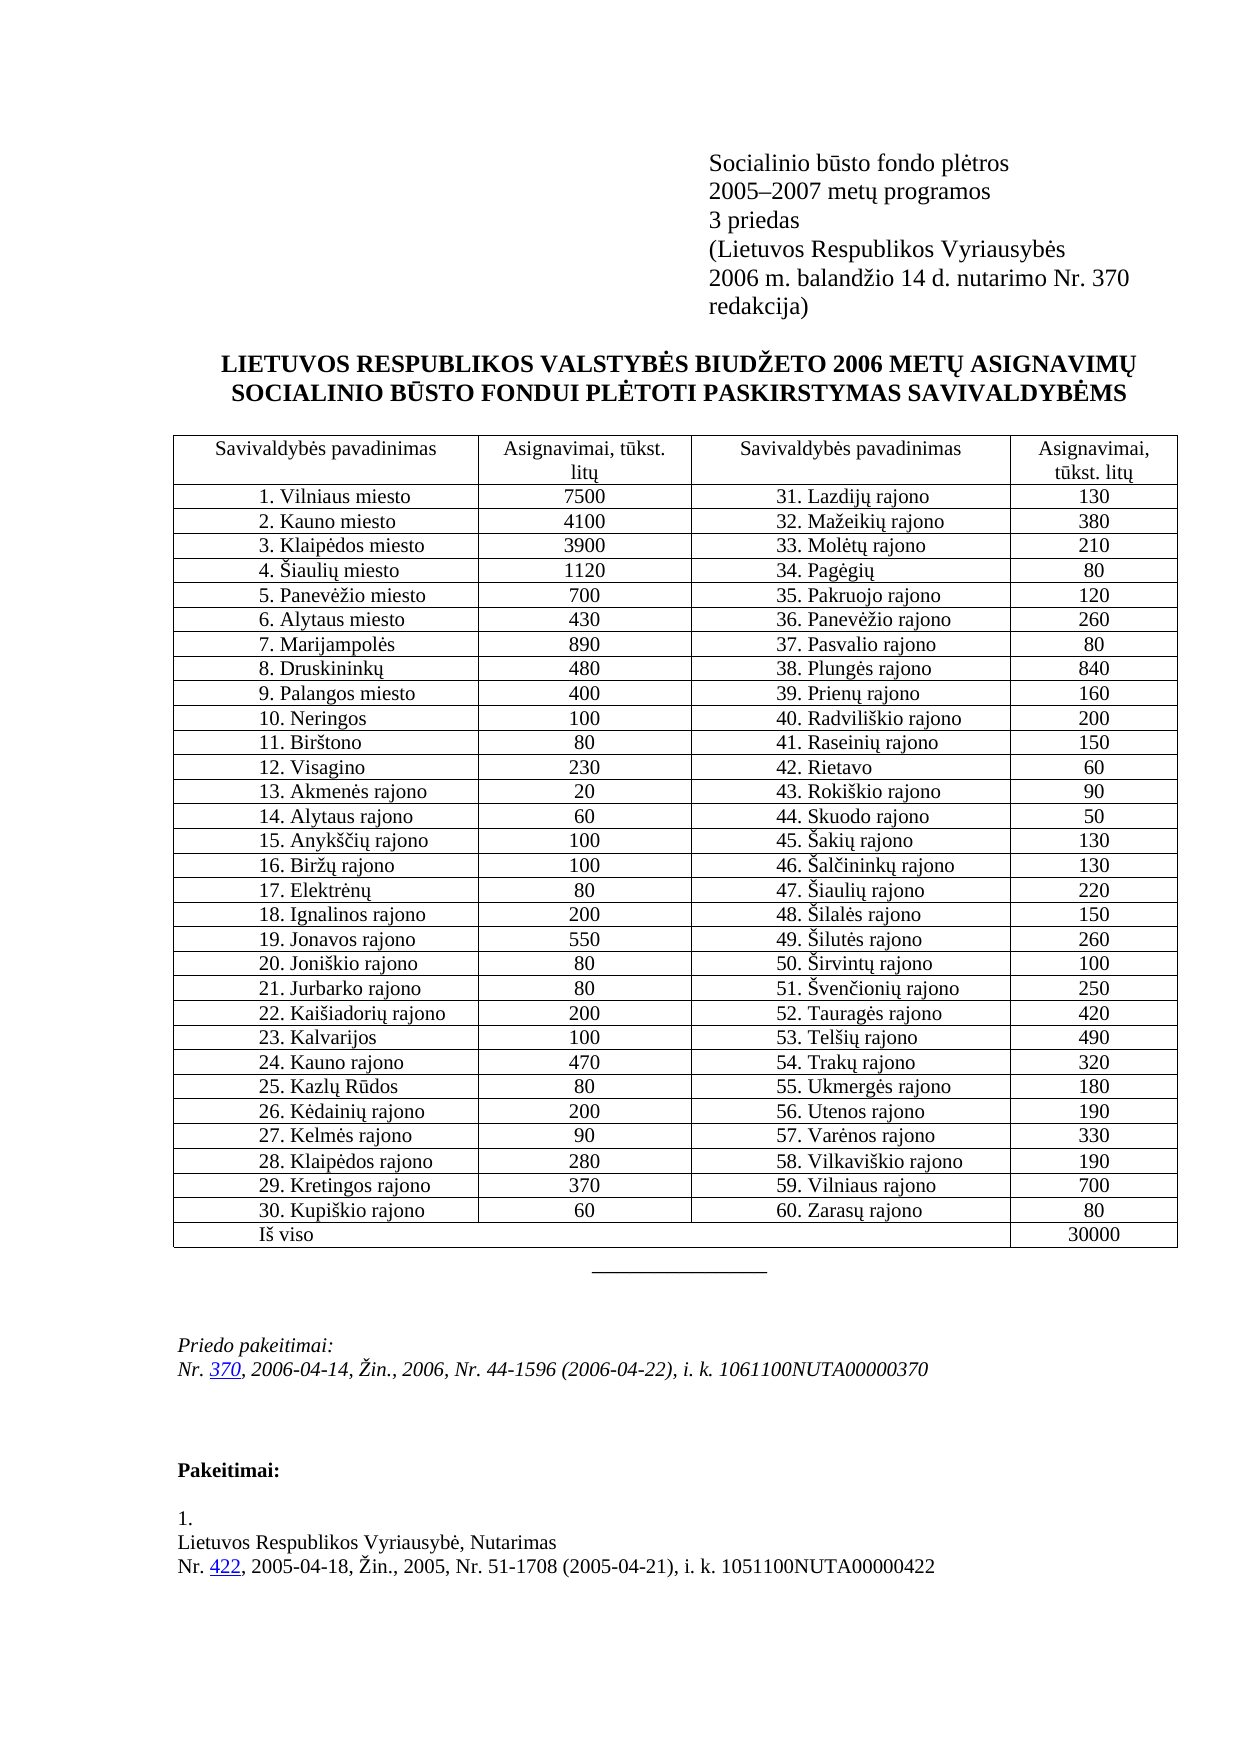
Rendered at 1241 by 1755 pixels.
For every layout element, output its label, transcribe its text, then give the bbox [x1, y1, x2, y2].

table_cell 80 [479, 731, 691, 754]
table_cell 160 [1011, 681, 1177, 705]
table_cell 42. Rietavo [692, 755, 1010, 779]
table_cell 37. Pasvalio rajono [692, 632, 1010, 656]
table_cell 28. Klaipėdos rajono [174, 1149, 478, 1173]
text 2005–2007 metų programos [177, 176, 1181, 205]
table_cell 13. Akmenės rajono [174, 780, 478, 803]
text 1. [177, 1506, 1181, 1530]
table_cell 4100 [479, 509, 691, 533]
table_cell 18. Ignalinos rajono [174, 903, 478, 926]
text (Lietuvos Respublikos Vyriausybės [177, 234, 1181, 263]
table_header Asignavimai, tūkst. litų [479, 436, 691, 484]
table_cell 480 [479, 657, 691, 680]
table_cell 80 [1011, 1198, 1177, 1222]
table_cell 190 [1011, 1149, 1177, 1173]
table_cell 30. Kupiškio rajono [174, 1198, 478, 1222]
table_cell 34. Pagėgių [692, 559, 1010, 582]
table_cell 100 [479, 1026, 691, 1049]
table_cell 27. Kelmės rajono [174, 1124, 478, 1147]
table_cell 38. Plungės rajono [692, 657, 1010, 680]
table_cell 120 [1011, 583, 1177, 607]
table_cell 260 [1011, 927, 1177, 951]
table_cell 190 [1011, 1099, 1177, 1123]
table_cell 130 [1011, 485, 1177, 508]
table_cell 41. Raseinių rajono [692, 731, 1010, 754]
table_header Savivaldybės pavadinimas [692, 436, 1010, 484]
table_cell 200 [1011, 706, 1177, 729]
table_cell 2. Kauno miesto [174, 509, 478, 533]
table_cell 80 [1011, 559, 1177, 582]
table_cell 21. Jurbarko rajono [174, 976, 478, 1000]
table_cell 50. Širvintų rajono [692, 952, 1010, 975]
table_cell 3900 [479, 534, 691, 557]
table_cell 150 [1011, 731, 1177, 754]
table_cell 4. Šiaulių miesto [174, 559, 478, 582]
table_cell 40. Radviliškio rajono [692, 706, 1010, 729]
table_header Asignavimai, tūkst. litų [1011, 436, 1177, 484]
table_cell 700 [479, 583, 691, 607]
table_cell Iš viso [174, 1223, 1010, 1246]
table_cell 54. Trakų rajono [692, 1050, 1010, 1074]
table_cell 80 [479, 1075, 691, 1098]
table_cell 5. Panevėžio miesto [174, 583, 478, 607]
table_cell 1120 [479, 559, 691, 582]
table_cell 24. Kauno rajono [174, 1050, 478, 1074]
table_cell 53. Telšių rajono [692, 1026, 1010, 1049]
table_cell 370 [479, 1174, 691, 1197]
text 2006 m. balandžio 14 d. nutarimo Nr. 370 [177, 263, 1181, 291]
table_cell 20 [479, 780, 691, 803]
table_cell 700 [1011, 1174, 1177, 1197]
table_header Savivaldybės pavadinimas [174, 436, 478, 484]
table_cell 80 [479, 976, 691, 1000]
table_cell 80 [479, 878, 691, 902]
text Socialinio būsto fondo plėtros [177, 148, 1181, 176]
table_cell 20. Joniškio rajono [174, 952, 478, 975]
table_cell 1. Vilniaus miesto [174, 485, 478, 508]
text Nr. 422, 2005-04-18, Žin., 2005, Nr. 51-1708 (2005-04-21), i. k. 1051100NUTA00000422 [177, 1554, 1181, 1578]
table_cell 50 [1011, 804, 1177, 828]
table_cell 490 [1011, 1026, 1177, 1049]
table_cell 840 [1011, 657, 1177, 680]
table_cell 60 [1011, 755, 1177, 779]
table_cell 130 [1011, 854, 1177, 877]
table_cell 470 [479, 1050, 691, 1074]
table_cell 10. Neringos [174, 706, 478, 729]
table_cell 230 [479, 755, 691, 779]
text Lietuvos Respublikos valstybės biudžeto 2006 metų asignavimų socialinio būsto fondui plėtoti paskirstymas savivaldybėms [177, 349, 1181, 406]
table_cell 26. Kėdainių rajono [174, 1099, 478, 1123]
table_cell 330 [1011, 1124, 1177, 1147]
table_cell 130 [1011, 829, 1177, 852]
table_cell 57. Varėnos rajono [692, 1124, 1010, 1147]
table_cell 150 [1011, 903, 1177, 926]
text Pakeitimai: [177, 1458, 1181, 1482]
table_cell 44. Skuodo rajono [692, 804, 1010, 828]
table_cell 100 [1011, 952, 1177, 975]
table_cell 3. Klaipėdos miesto [174, 534, 478, 557]
table_cell 890 [479, 632, 691, 656]
table_cell 47. Šiaulių rajono [692, 878, 1010, 902]
table_cell 55. Ukmergės rajono [692, 1075, 1010, 1098]
table_cell 80 [1011, 632, 1177, 656]
table_cell 56. Utenos rajono [692, 1099, 1010, 1123]
text Lietuvos Respublikos Vyriausybė, Nutarimas [177, 1530, 1181, 1554]
table_cell 260 [1011, 608, 1177, 631]
table_cell 43. Rokiškio rajono [692, 780, 1010, 803]
text Priedo pakeitimai: [177, 1333, 1181, 1357]
table_cell 6. Alytaus miesto [174, 608, 478, 631]
table_cell 60 [479, 804, 691, 828]
text 3 priedas [177, 205, 1181, 234]
text redakcija) [177, 291, 1181, 320]
table_cell 12. Visagino [174, 755, 478, 779]
table_cell 46. Šalčininkų rajono [692, 854, 1010, 877]
table_cell 210 [1011, 534, 1177, 557]
table_cell 7500 [479, 485, 691, 508]
table_cell 59. Vilniaus rajono [692, 1174, 1010, 1197]
table_cell 39. Prienų rajono [692, 681, 1010, 705]
table_cell 33. Molėtų rajono [692, 534, 1010, 557]
table_cell 60. Zarasų rajono [692, 1198, 1010, 1222]
table_cell 200 [479, 1099, 691, 1123]
table_cell 200 [479, 903, 691, 926]
table_cell 320 [1011, 1050, 1177, 1074]
table_cell 45. Šakių rajono [692, 829, 1010, 852]
table_cell 9. Palangos miesto [174, 681, 478, 705]
table_cell 180 [1011, 1075, 1177, 1098]
table_cell 420 [1011, 1001, 1177, 1024]
table_cell 48. Šilalės rajono [692, 903, 1010, 926]
table_cell 8. Druskininkų [174, 657, 478, 680]
table_cell 32. Mažeikių rajono [692, 509, 1010, 533]
table_cell 14. Alytaus rajono [174, 804, 478, 828]
table_cell 90 [1011, 780, 1177, 803]
table_cell 25. Kazlų Rūdos [174, 1075, 478, 1098]
table_cell 60 [479, 1198, 691, 1222]
table_cell 49. Šilutės rajono [692, 927, 1010, 951]
table_cell 11. Birštono [174, 731, 478, 754]
table_cell 15. Anykščių rajono [174, 829, 478, 852]
table_cell 280 [479, 1149, 691, 1173]
table_cell 7. Marijampolės [174, 632, 478, 656]
table_cell 550 [479, 927, 691, 951]
table_cell 250 [1011, 976, 1177, 1000]
table_cell 58. Vilkaviškio rajono [692, 1149, 1010, 1173]
table_cell 220 [1011, 878, 1177, 902]
table_cell 90 [479, 1124, 691, 1147]
table_cell 16. Biržų rajono [174, 854, 478, 877]
text ______________ [177, 1247, 1181, 1276]
table_cell 19. Jonavos rajono [174, 927, 478, 951]
table_cell 100 [479, 829, 691, 852]
table_cell 200 [479, 1001, 691, 1024]
table_cell 52. Tauragės rajono [692, 1001, 1010, 1024]
table_cell 100 [479, 706, 691, 729]
table_cell 30000 [1011, 1223, 1177, 1246]
table_cell 22. Kaišiadorių rajono [174, 1001, 478, 1024]
table_cell 23. Kalvarijos [174, 1026, 478, 1049]
table_cell 80 [479, 952, 691, 975]
table_cell 51. Švenčionių rajono [692, 976, 1010, 1000]
table_cell 36. Panevėžio rajono [692, 608, 1010, 631]
table_cell 17. Elektrėnų [174, 878, 478, 902]
table_cell 35. Pakruojo rajono [692, 583, 1010, 607]
table_cell 380 [1011, 509, 1177, 533]
text Nr. 370, 2006-04-14, Žin., 2006, Nr. 44-1596 (2006-04-22), i. k. 1061100NUTA00000370 [177, 1357, 1181, 1381]
table_cell 31. Lazdijų rajono [692, 485, 1010, 508]
table_cell 400 [479, 681, 691, 705]
table_cell 430 [479, 608, 691, 631]
table_cell 29. Kretingos rajono [174, 1174, 478, 1197]
table_cell 100 [479, 854, 691, 877]
